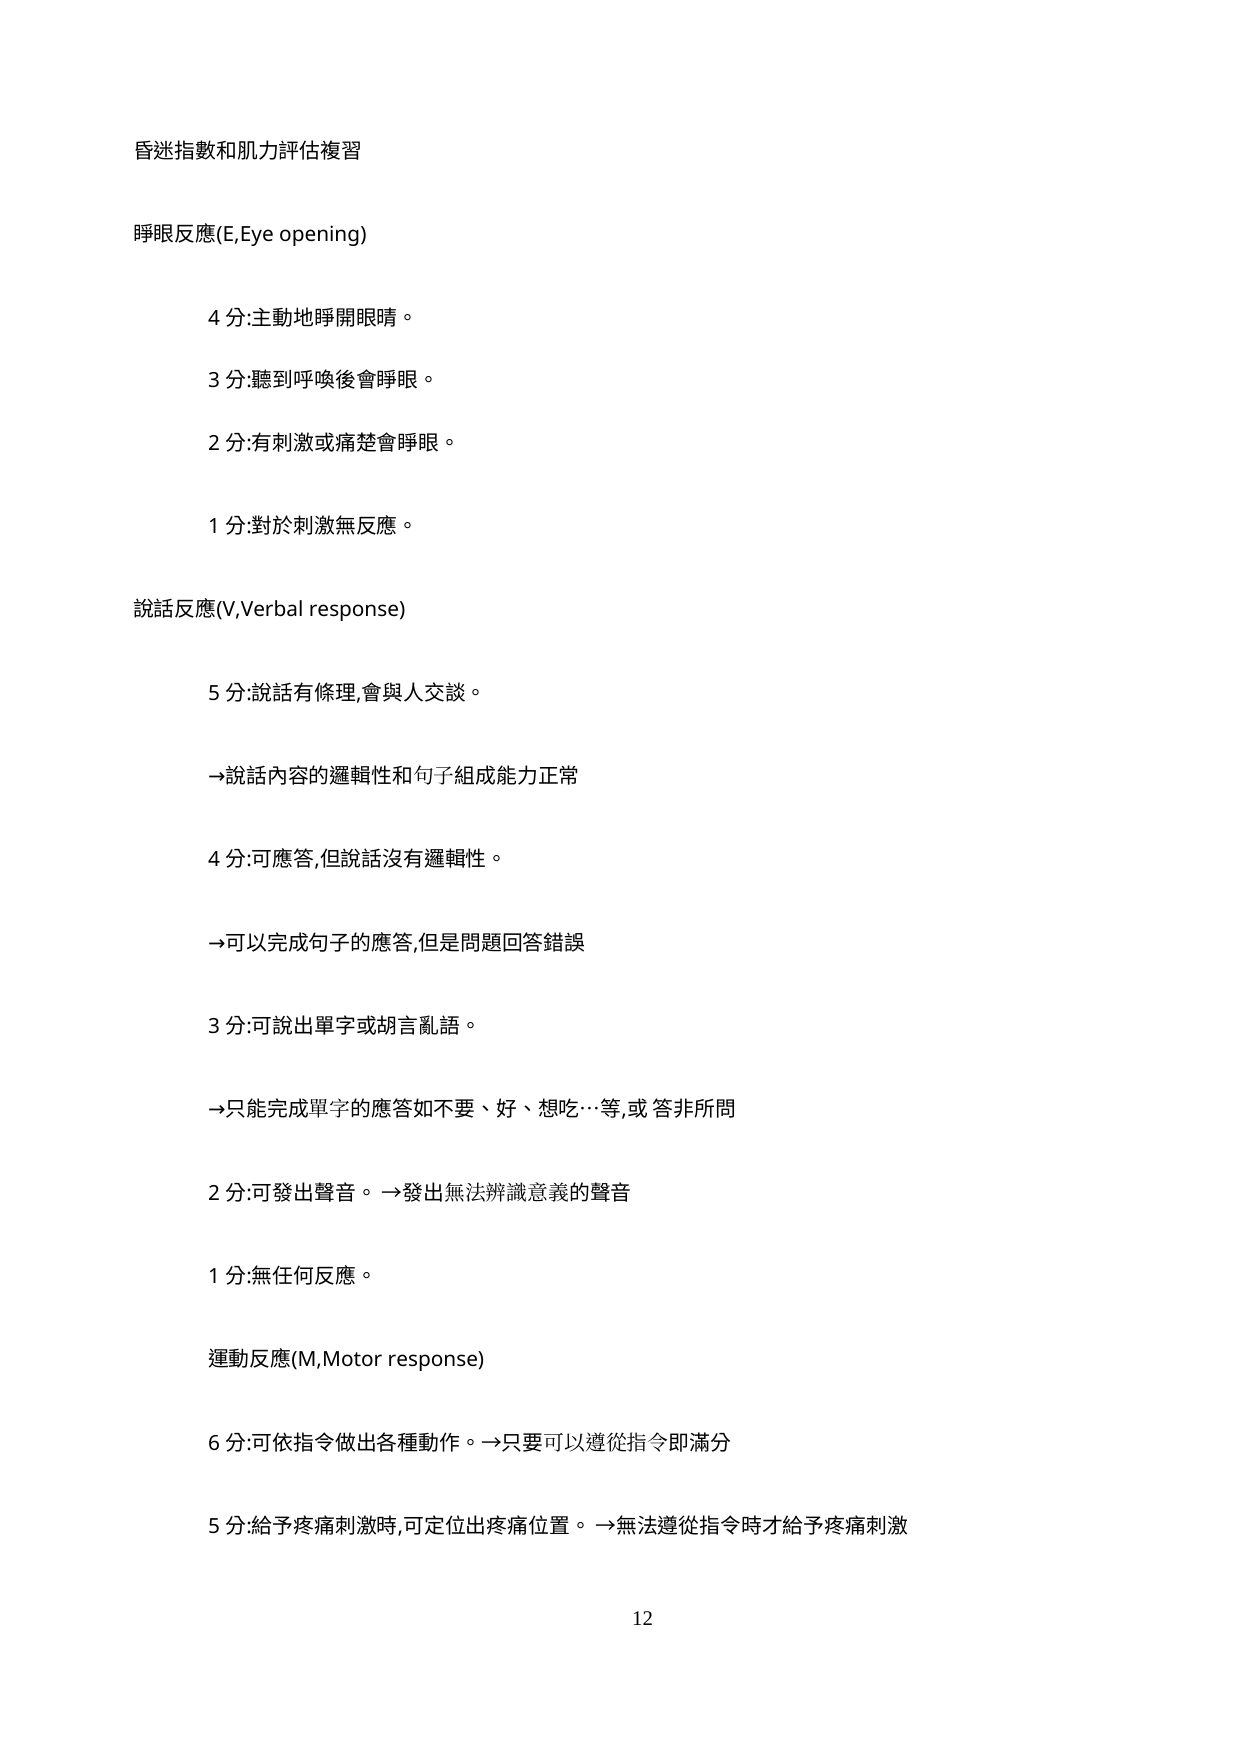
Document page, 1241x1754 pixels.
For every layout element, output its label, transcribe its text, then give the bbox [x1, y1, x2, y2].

text →說話內容的邏輯性和句子組成能力正常 [208, 733, 1152, 795]
text 說話反應(V,Verbal response) [133, 566, 1152, 629]
text 3 分:可說出單字或胡言亂語。 [208, 983, 1152, 1045]
text 2 分:可發出聲音。 →發出無法辨識意義的聲音 [208, 1149, 1152, 1212]
text →可以完成句子的應答,但是問題回答錯誤 [208, 899, 1152, 962]
text 運動反應(M,Motor response) [208, 1316, 1152, 1379]
text 6 分:可依指令做出各種動作。→只要可以遵從指令即滿分 [208, 1399, 1152, 1462]
text →只能完成單字的應答如不要、好、想吃⋯等,或 答非所問 [208, 1066, 1152, 1129]
text 5 分:給予疼痛刺激時,可定位出疼痛位置。 →無法遵從指令時才給予疼痛刺激 [208, 1483, 1152, 1545]
text 4 分:主動地睜開眼晴。 3 分:聽到呼喚後會睜眼。 2 分:有刺激或痛楚會睜眼。 [208, 274, 1152, 462]
text 1 分:無任何反應。 [208, 1233, 1152, 1295]
text 1 分:對於刺激無反應。 [208, 483, 1152, 545]
text 4 分:可應答,但說話沒有邏輯性。 [208, 816, 1152, 879]
text 睜眼反應(E,Eye opening) [133, 191, 1152, 254]
text 5 分:說話有條理,會與人交談。 [208, 649, 1152, 712]
text 昏迷指數和肌力評估複習 [133, 108, 1152, 170]
